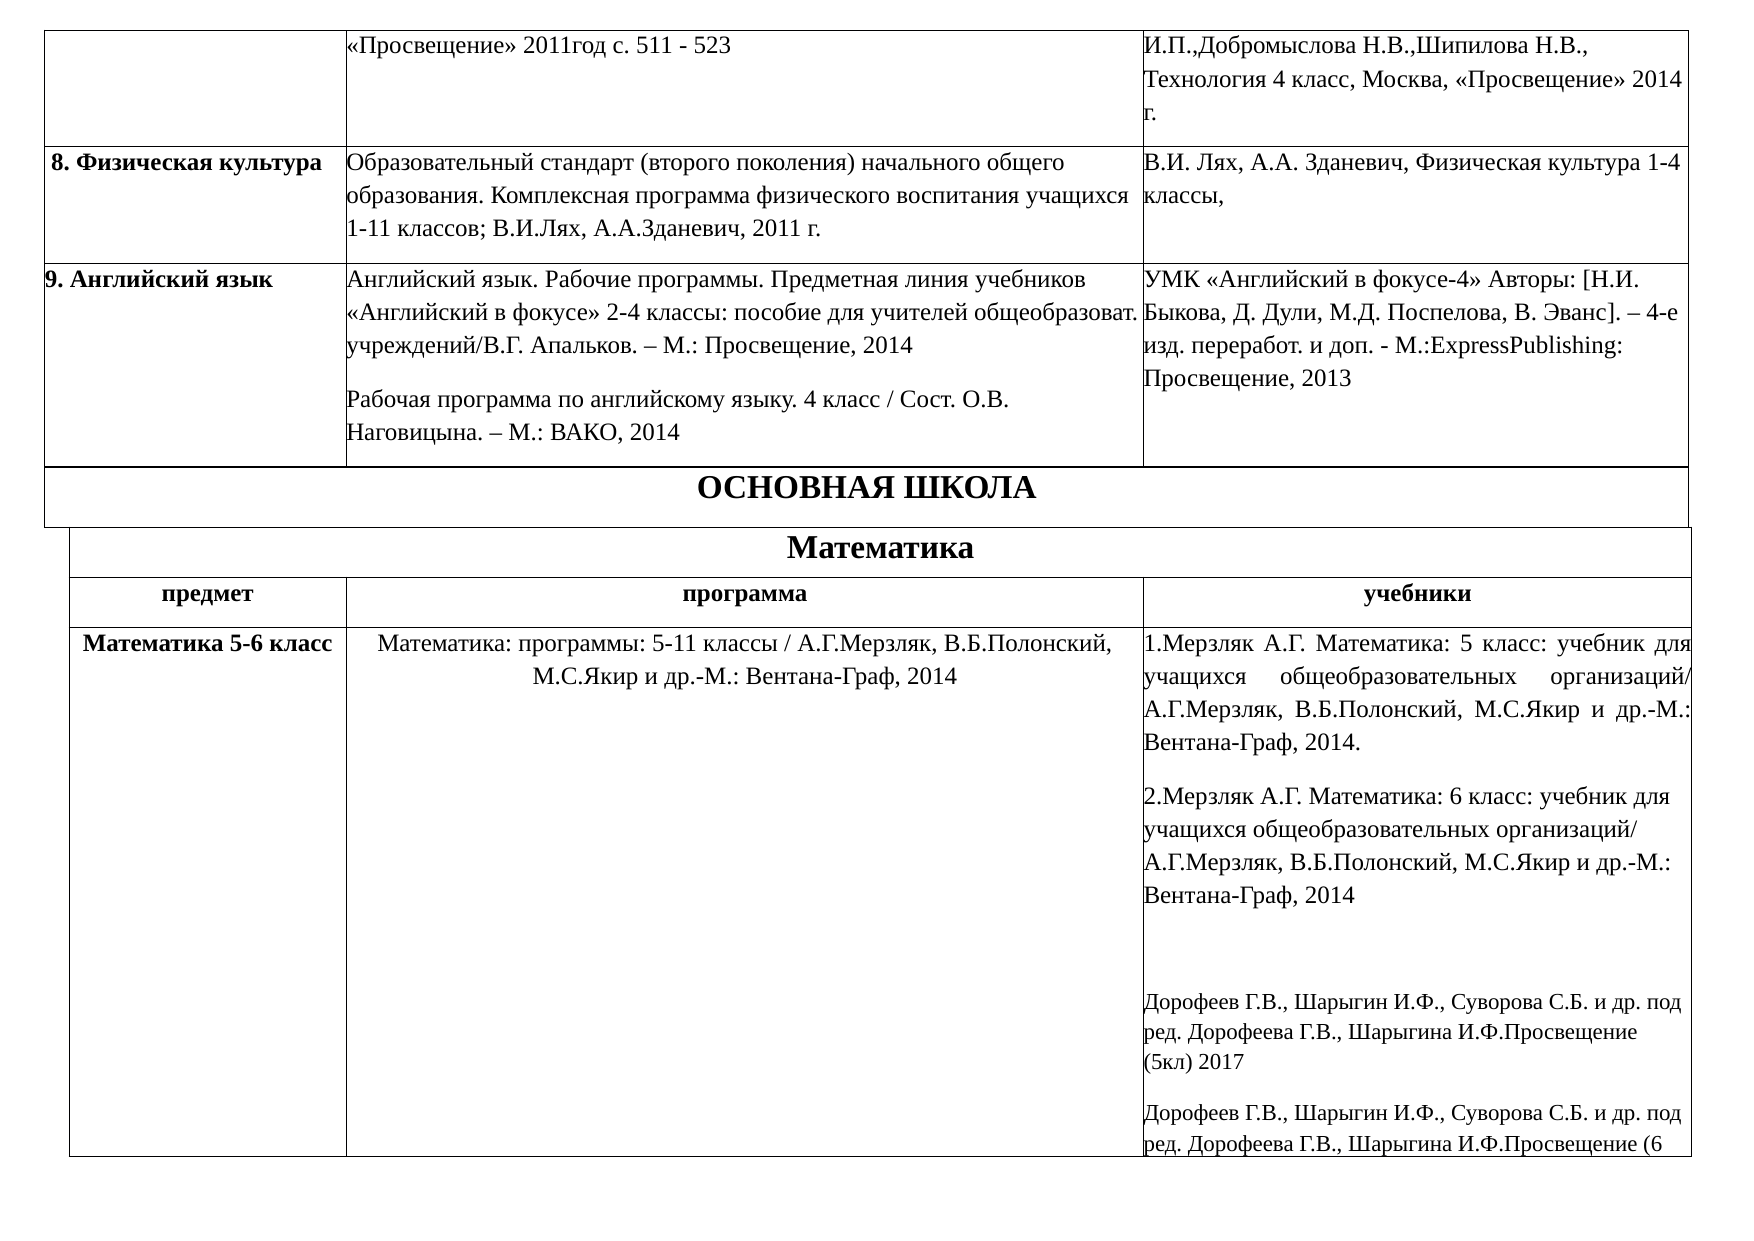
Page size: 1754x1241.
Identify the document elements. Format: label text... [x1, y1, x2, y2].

table_cell [1692, 577, 1696, 627]
table_cell [45, 31, 346, 146]
table_cell 1.Мерзляк А.Г. Математика: 5 класс: учебник для учащихся общеобразовательных организаций/ А.Г.Мерзляк, В.Б.Полонский, М.С.Якир и др.-М.: Вентана-Граф, 2014. 2.Мерзляк А.Г. Математика: 6 класс: учебник для учащихся общеобразовательных организаций/ А.Г.Мерзляк, В.Б.Полонский, М.С.Якир и др.-М.: Вентана-Граф, 2014 Дорофеев Г.В., Шарыгин И.Ф., Суворова С.Б. и др. под ред. Дорофеева Г.В., Шарыгина И.Ф.Просвещение (5кл) 2017 Дорофеев Г.В., Шарыгин И.Ф., Суворова С.Б. и др. под ред. Дорофеева Г.В., Шарыгина И.Ф.Просвещение (6 [1144, 628, 1691, 1156]
table_cell В.И. Лях, А.А. Зданевич, Физическая культура 1-4 классы, [1144, 147, 1688, 263]
table_cell [1692, 263, 1696, 466]
table_cell ОСНОВНАЯ ШКОЛА [45, 468, 1688, 527]
table_cell [45, 627, 69, 1156]
table_cell [1692, 466, 1696, 527]
table_cell [1692, 627, 1696, 1156]
table_cell Английский язык. Рабочие программы. Предметная линия учебников «Английский в фокусе» 2-4 классы: пособие для учителей общеобразоват. учреждений/В.Г. Апальков. – М.: Просвещение, 2014 Рабочая программа по английскому языку. 4 класс / Сост. О.В. Наговицына. – М.: ВАКО, 2014 [347, 264, 1143, 466]
table_cell учебники [1144, 578, 1691, 627]
table_cell [1692, 146, 1696, 263]
table_cell [45, 528, 69, 577]
table_cell 9. Английский язык [45, 264, 346, 466]
table_cell Математика 5-6 класс [70, 628, 346, 1156]
table_cell 8. Физическая культура [45, 147, 346, 263]
table_cell УМК «Английский в фокусе-4» Авторы: [Н.И. Быкова, Д. Дули, М.Д. Поспелова, В. Эванс]. – 4-е изд. переработ. и доп. - М.:ExpressPublishing: Просвещение, 2013 [1144, 264, 1688, 466]
table_cell [1692, 30, 1696, 146]
table_cell предмет [70, 578, 346, 627]
table_cell Математика: программы: 5-11 классы / А.Г.Мерзляк, В.Б.Полонский, М.С.Якир и др.-М.: Вентана-Граф, 2014 [347, 628, 1143, 1156]
table_cell Образовательный стандарт (второго поколения) начального общего образования. Комплексная программа физического воспитания учащихся 1-11 классов; В.И.Лях, А.А.Зданевич, 2011 г. [347, 147, 1143, 263]
table_cell И.П.,Добромыслова Н.В.,Шипилова Н.В., Технология 4 класс, Москва, «Просвещение» 2014 г. [1144, 31, 1688, 146]
table_cell [45, 577, 69, 627]
table_cell «Просвещение» 2011год с. 511 - 523 [347, 31, 1143, 146]
table_cell [1692, 527, 1696, 577]
table_cell Математика [70, 528, 1691, 577]
table_cell программа [347, 578, 1143, 627]
